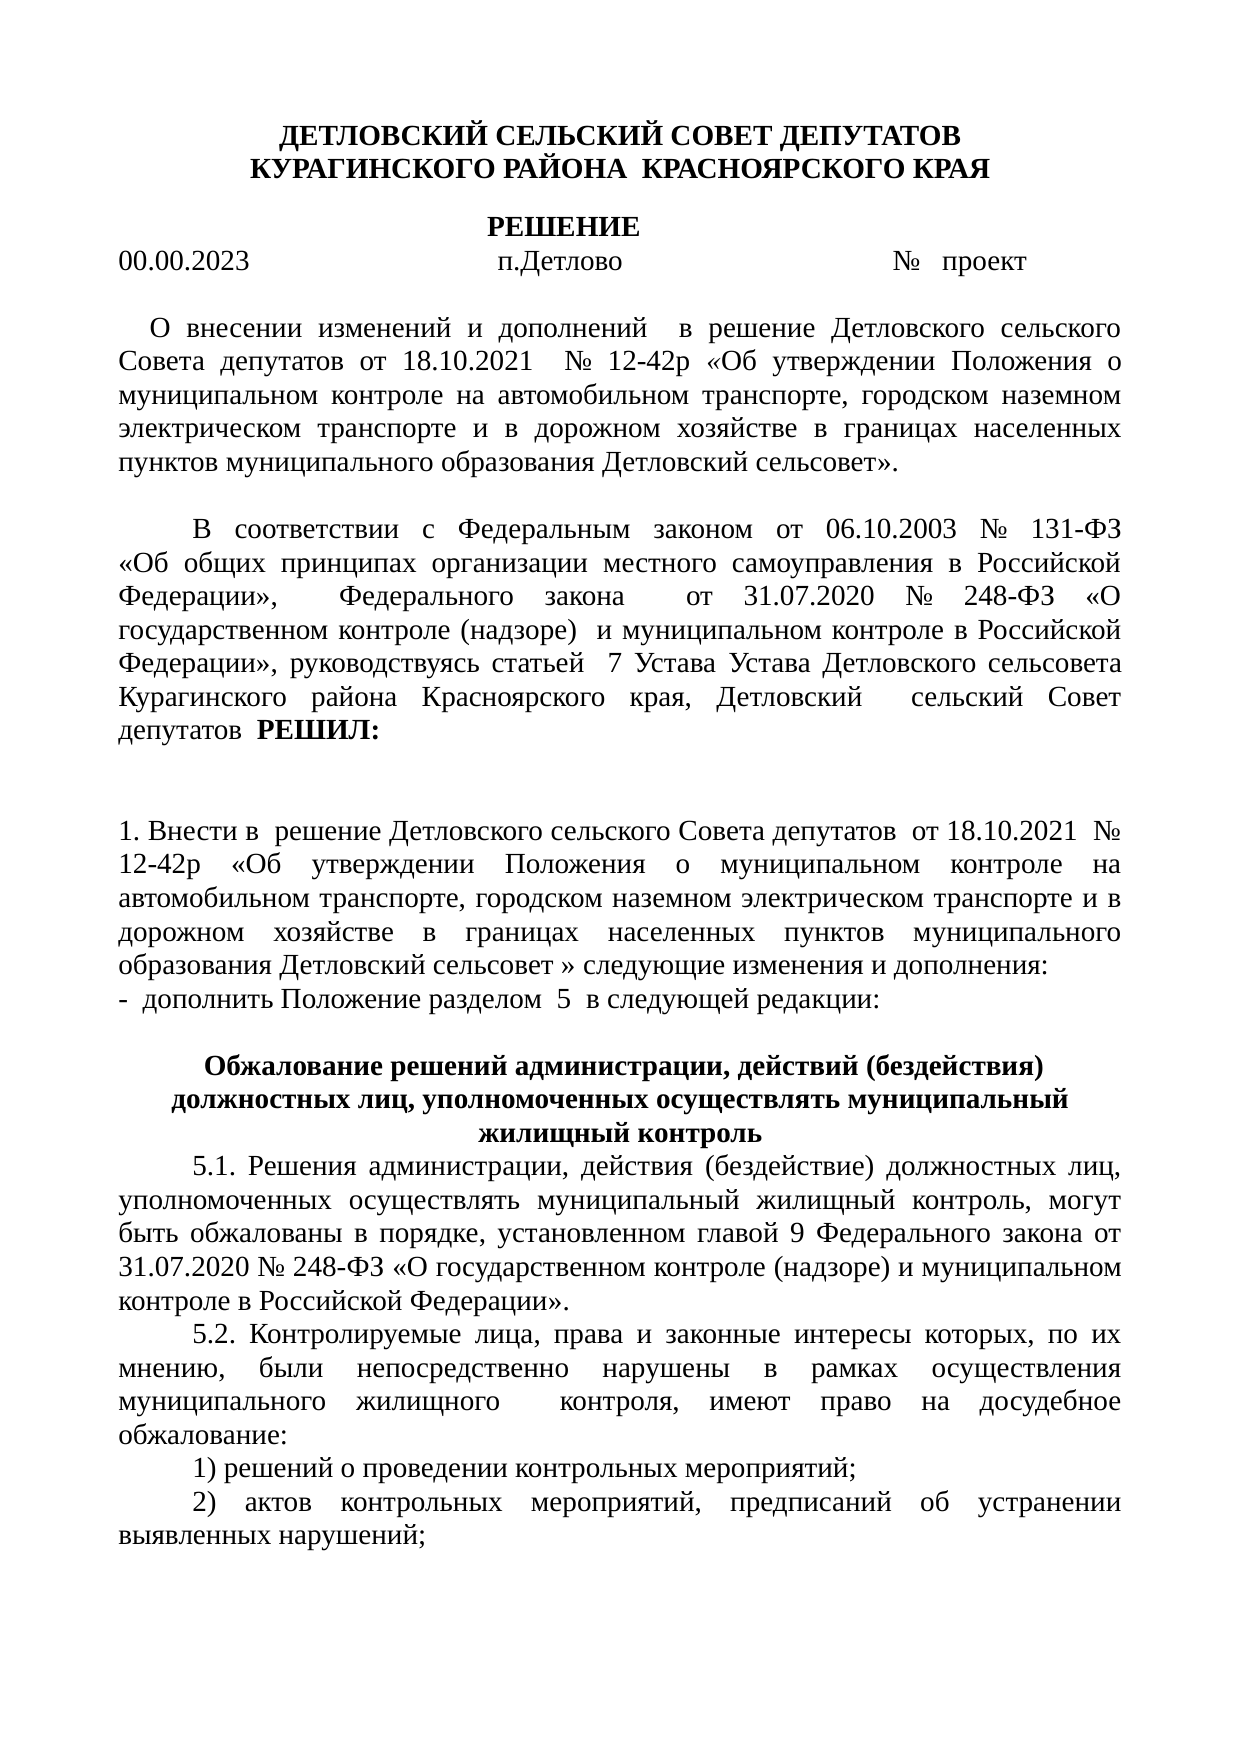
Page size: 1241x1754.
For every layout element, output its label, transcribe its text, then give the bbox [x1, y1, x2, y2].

text 1. Внести в решение Детловского сельского Совета депутатов от 18.10.2021 № 12-42р «Об утверждении Положения о муниципальном контроле на автомобильном транспорте, городском наземном электрическом транспорте и в дорожном хозяйстве в границах населенных пунктов муниципального образования Детловский сельсовет » следующие изменения и дополнения: [118, 813, 1122, 981]
text РЕШЕНИЕ [413, 209, 1122, 243]
text ДЕТЛОВСКИЙ СЕЛЬСКИЙ СОВЕТ ДЕПУТАТОВ [118, 118, 1122, 152]
text - дополнить Положение разделом 5 в следующей редакции: [118, 981, 1122, 1014]
text 5.2. Контролируемые лица, права и законные интересы которых, по их мнению, были непосредственно нарушены в рамках осуществления муниципального жилищного контроля, имеют право на досудебное обжалование: [118, 1316, 1122, 1450]
text О внесении изменений и дополнений в решение Детловского сельского Совета депутатов от 18.10.2021 № 12-42р «Об утверждении Положения о муниципальном контроле на автомобильном транспорте, городском наземном электрическом транспорте и в дорожном хозяйстве в границах населенных пунктов муниципального образования Детловский сельсовет». [118, 310, 1122, 478]
text 00.00.2023 п.Детлово № проект [118, 243, 1122, 276]
text 2) актов контрольных мероприятий, предписаний об устранении выявленных нарушений; [118, 1484, 1122, 1551]
text Обжалование решений администрации, действий (бездействия) должностных лиц, уполномоченных осуществлять муниципальный жилищный контроль [118, 1048, 1122, 1148]
text 5.1. Решения администрации, действия (бездействие) должностных лиц, уполномоченных осуществлять муниципальный жилищный контроль, могут быть обжалованы в порядке, установленном главой 9 Федерального закона от 31.07.2020 № 248-ФЗ «О государственном контроле (надзоре) и муниципальном контроле в Российской Федерации». [118, 1148, 1122, 1316]
text 1) решений о проведении контрольных мероприятий; [118, 1450, 1122, 1484]
text КУРАГИНСКОГО РАЙОНА КРАСНОЯРСКОГО КРАЯ [118, 152, 1122, 185]
text В соответствии с Федеральным законом от 06.10.2003 № 131-ФЗ «Об общих принципах организации местного самоуправления в Российской Федерации», Федерального закона от 31.07.2020 № 248-ФЗ «О государственном контроле (надзоре) и муниципальном контроле в Российской Федерации», руководствуясь статьей 7 Устава Устава Детловского сельсовета Курагинского района Красноярского края, Детловский сельский Совет депутатов РЕШИЛ: [118, 511, 1122, 746]
